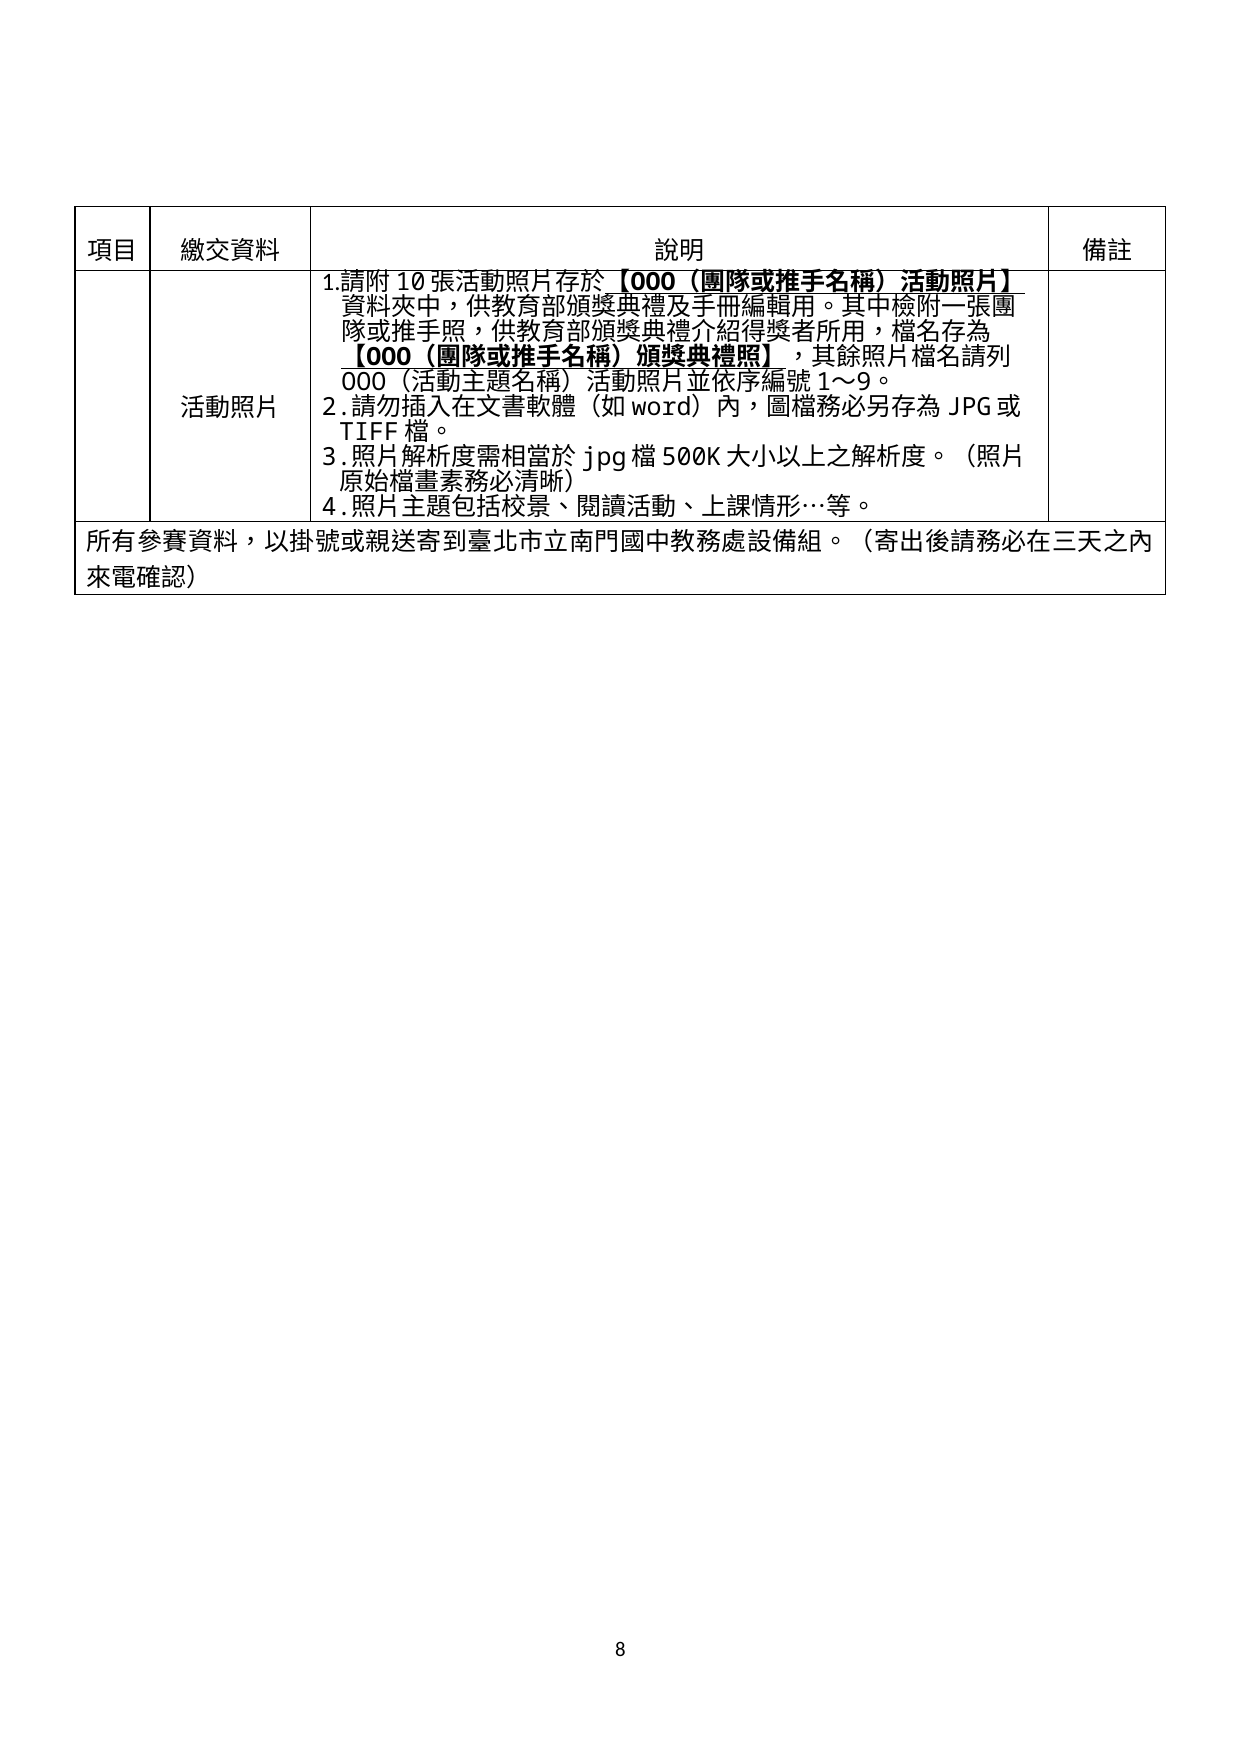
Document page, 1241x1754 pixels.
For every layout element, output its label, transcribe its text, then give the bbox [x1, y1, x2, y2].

table_header 備註 [1049, 207, 1165, 269]
table_cell 所有參賽資料，以掛號或親送寄到臺北市立南門國中教務處設備組。（寄出後請務必在三天之內來電確認） [76, 522, 1165, 594]
table_header 項目 [76, 207, 149, 269]
table_header 說明 [311, 207, 1048, 269]
table_cell 請附10張活動照片存於【ΟΟΟ（團隊或推手名稱）活動照片】資料夾中，供教育部頒獎典禮及手冊編輯用。其中檢附一張團隊或推手照，供教育部頒獎典禮介紹得獎者所用，檔名存為【ΟΟΟ（團隊或推手名稱）頒獎典禮照】，其餘照片檔名請列ΟΟΟ（活動主題名稱）活動照片並依序編號1～9。 請勿插入在文書軟體（如word）內，圖檔務必另存為JPG或TIFF檔。 照片解析度需相當於jpg檔500K大小以上之解析度。（照片原始檔畫素務必清晰） 4.照片主題包括校景、閱讀活動、上課情形…等。 [311, 271, 1048, 521]
table_cell [1049, 271, 1165, 521]
table_cell [76, 271, 149, 521]
table_header 繳交資料 [151, 207, 310, 269]
table_cell 活動照片 [151, 271, 310, 521]
